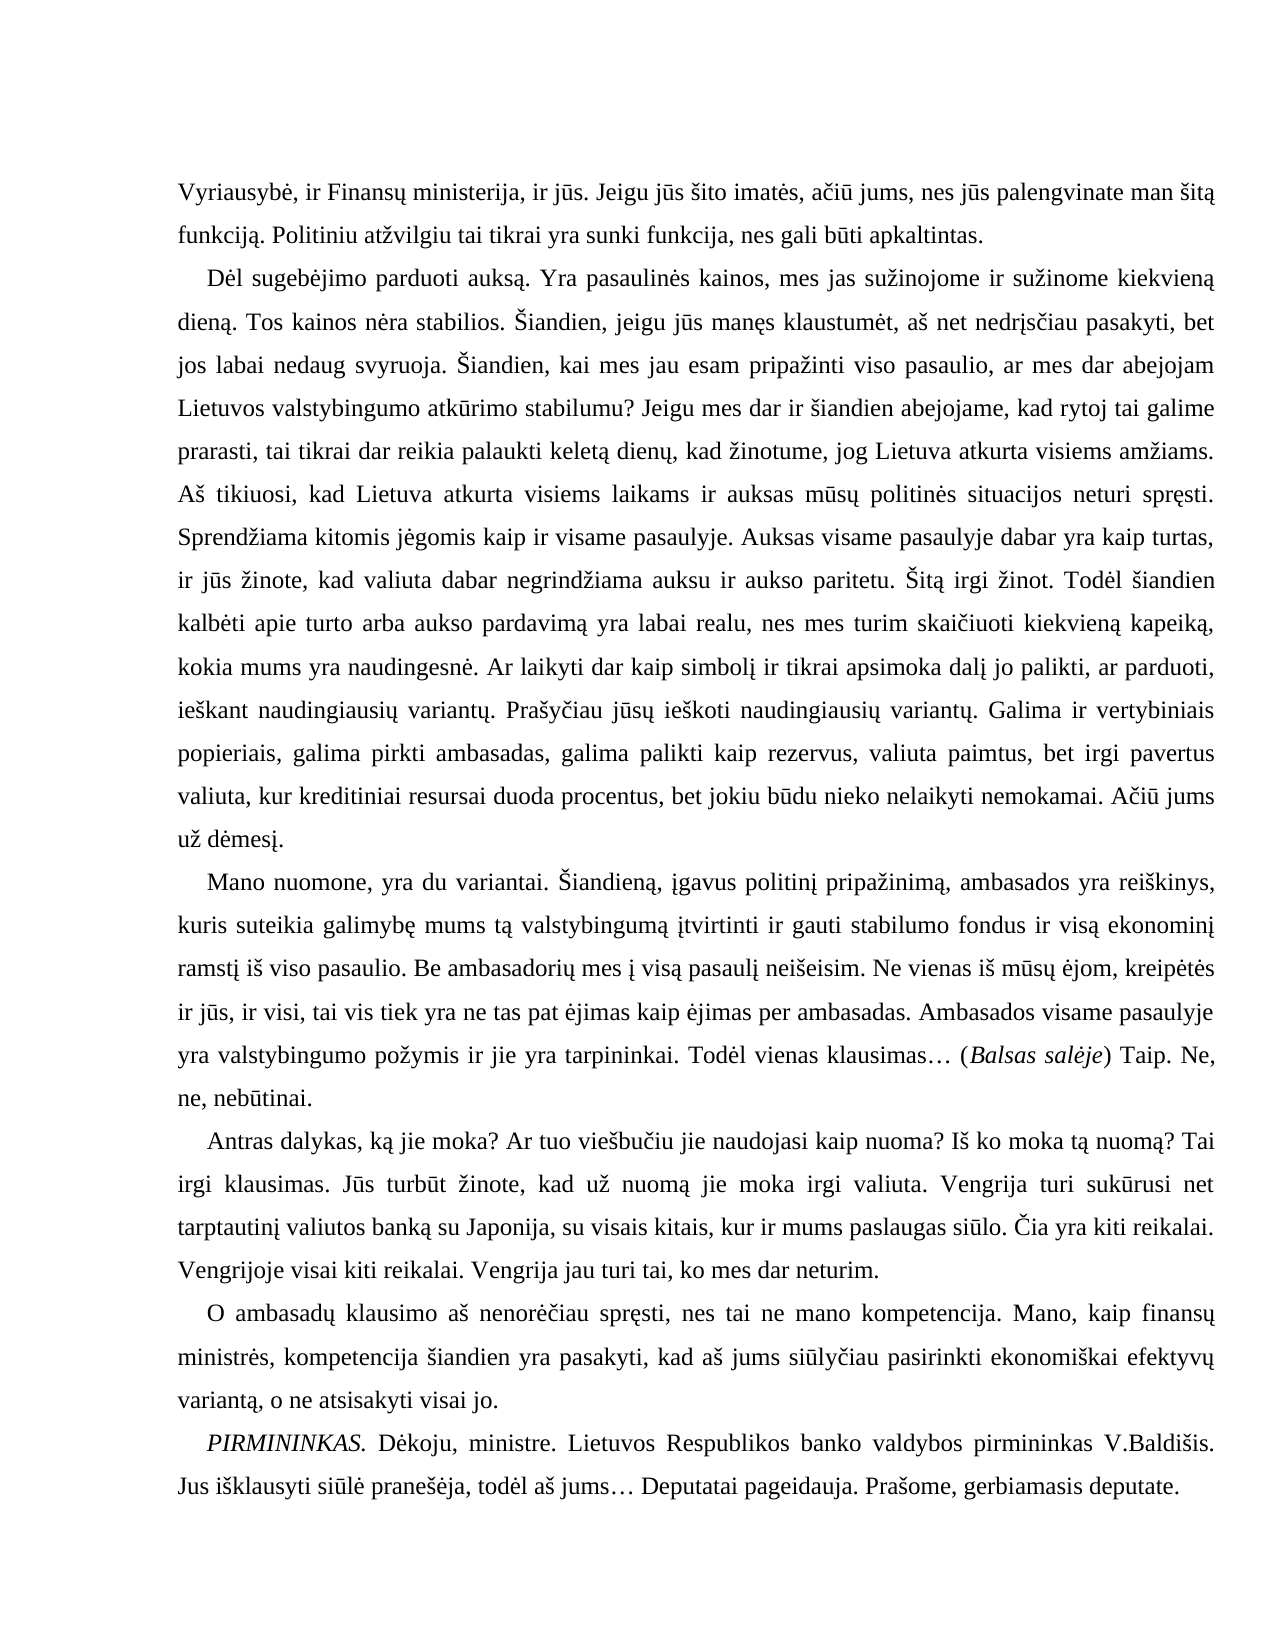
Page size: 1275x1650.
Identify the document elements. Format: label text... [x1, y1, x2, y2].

text O ambasadų klausimo aš nenorėčiau spręsti, nes tai ne mano kompetencija. Mano, kaip finansų ministrės, kompetencija šiandien yra pasakyti, kad aš jums siūlyčiau pasirinkti ekonomiškai efektyvų variantą, o ne atsisakyti visai jo. [177, 1298, 1216, 1413]
text Dėl sugebėjimo parduoti auksą. Yra pasaulinės kainos, mes jas sužinojome ir sužinome kiekvieną dieną. Tos kainos nėra stabilios. Šiandien, jeigu jūs manęs klaustumėt, aš net nedrįsčiau pasakyti, bet jos labai nedaug svyruoja. Šiandien, kai mes jau esam pripažinti viso pasaulio, ar mes dar abejojam Lietuvos valstybingumo atkūrimo stabilumu? Jeigu mes dar ir šiandien abejojame, kad rytoj tai galime prarasti, tai tikrai dar reikia palaukti keletą dienų, kad žinotume, jog Lietuva atkurta visiems amžiams. Aš tikiuosi, kad Lietuva atkurta visiems laikams ir auksas mūsų politinės situacijos neturi spręsti. Sprendžiama kitomis jėgomis kaip ir visame pasaulyje. Auksas visame pasaulyje dabar yra kaip turtas, ir jūs žinote, kad valiuta dabar negrindžiama auksu ir aukso paritetu. Šitą irgi žinot. Todėl šiandien kalbėti apie turto arba aukso pardavimą yra labai realu, nes mes turim skaičiuoti kiekvieną kapeiką, kokia mums yra naudingesnė. Ar laikyti dar kaip simbolį ir tikrai apsimoka dalį jo palikti, ar parduoti, ieškant naudingiausių variantų. Prašyčiau jūsų ieškoti naudingiausių variantų. Galima ir vertybiniais popieriais, galima pirkti ambasadas, galima palikti kaip rezervus, valiuta paimtus, bet irgi pavertus valiuta, kur kreditiniai resursai duoda procentus, bet jokiu būdu nieko nelaikyti nemokamai. Ačiū jums už dėmesį. [177, 263, 1216, 853]
text Antras dalykas, ką jie moka? Ar tuo viešbučiu jie naudojasi kaip nuoma? Iš ko moka tą nuomą? Tai irgi klausimas. Jūs turbūt žinote, kad už nuomą jie moka irgi valiuta. Vengrija turi sukūrusi net tarptautinį valiutos banką su Japonija, su visais kitais, kur ir mums paslaugas siūlo. Čia yra kiti reikalai. Vengrijoje visai kiti reikalai. Vengrija jau turi tai, ko mes dar neturim. [177, 1126, 1216, 1284]
text PIRMININKAS. Dėkoju, ministre. Lietuvos Respublikos banko valdybos pirmininkas V.Baldišis. Jus išklausyti siūlė pranešėja, todėl aš jums… Deputatai pageidauja. Prašome, gerbiamasis deputate. [177, 1428, 1216, 1500]
text Mano nuomone, yra du variantai. Šiandieną, įgavus politinį pripažinimą, ambasados yra reiškinys, kuris suteikia galimybę mums tą valstybingumą įtvirtinti ir gauti stabilumo fondus ir visą ekonominį ramstį iš viso pasaulio. Be ambasadorių mes į visą pasaulį neišeisim. Ne vienas iš mūsų ėjom, kreipėtės ir jūs, ir visi, tai vis tiek yra ne tas pat ėjimas kaip ėjimas per ambasadas. Ambasados visame pasaulyje yra valstybingumo požymis ir jie yra tarpininkai. Todėl vienas klausimas… (Balsas salėje) Taip. Ne, ne, nebūtinai. [177, 867, 1216, 1112]
text Vyriausybė, ir Finansų ministerija, ir jūs. Jeigu jūs šito imatės, ačiū jums, nes jūs palengvinate man šitą funkciją. Politiniu atžvilgiu tai tikrai yra sunki funkcija, nes gali būti apkaltintas. [177, 177, 1216, 249]
